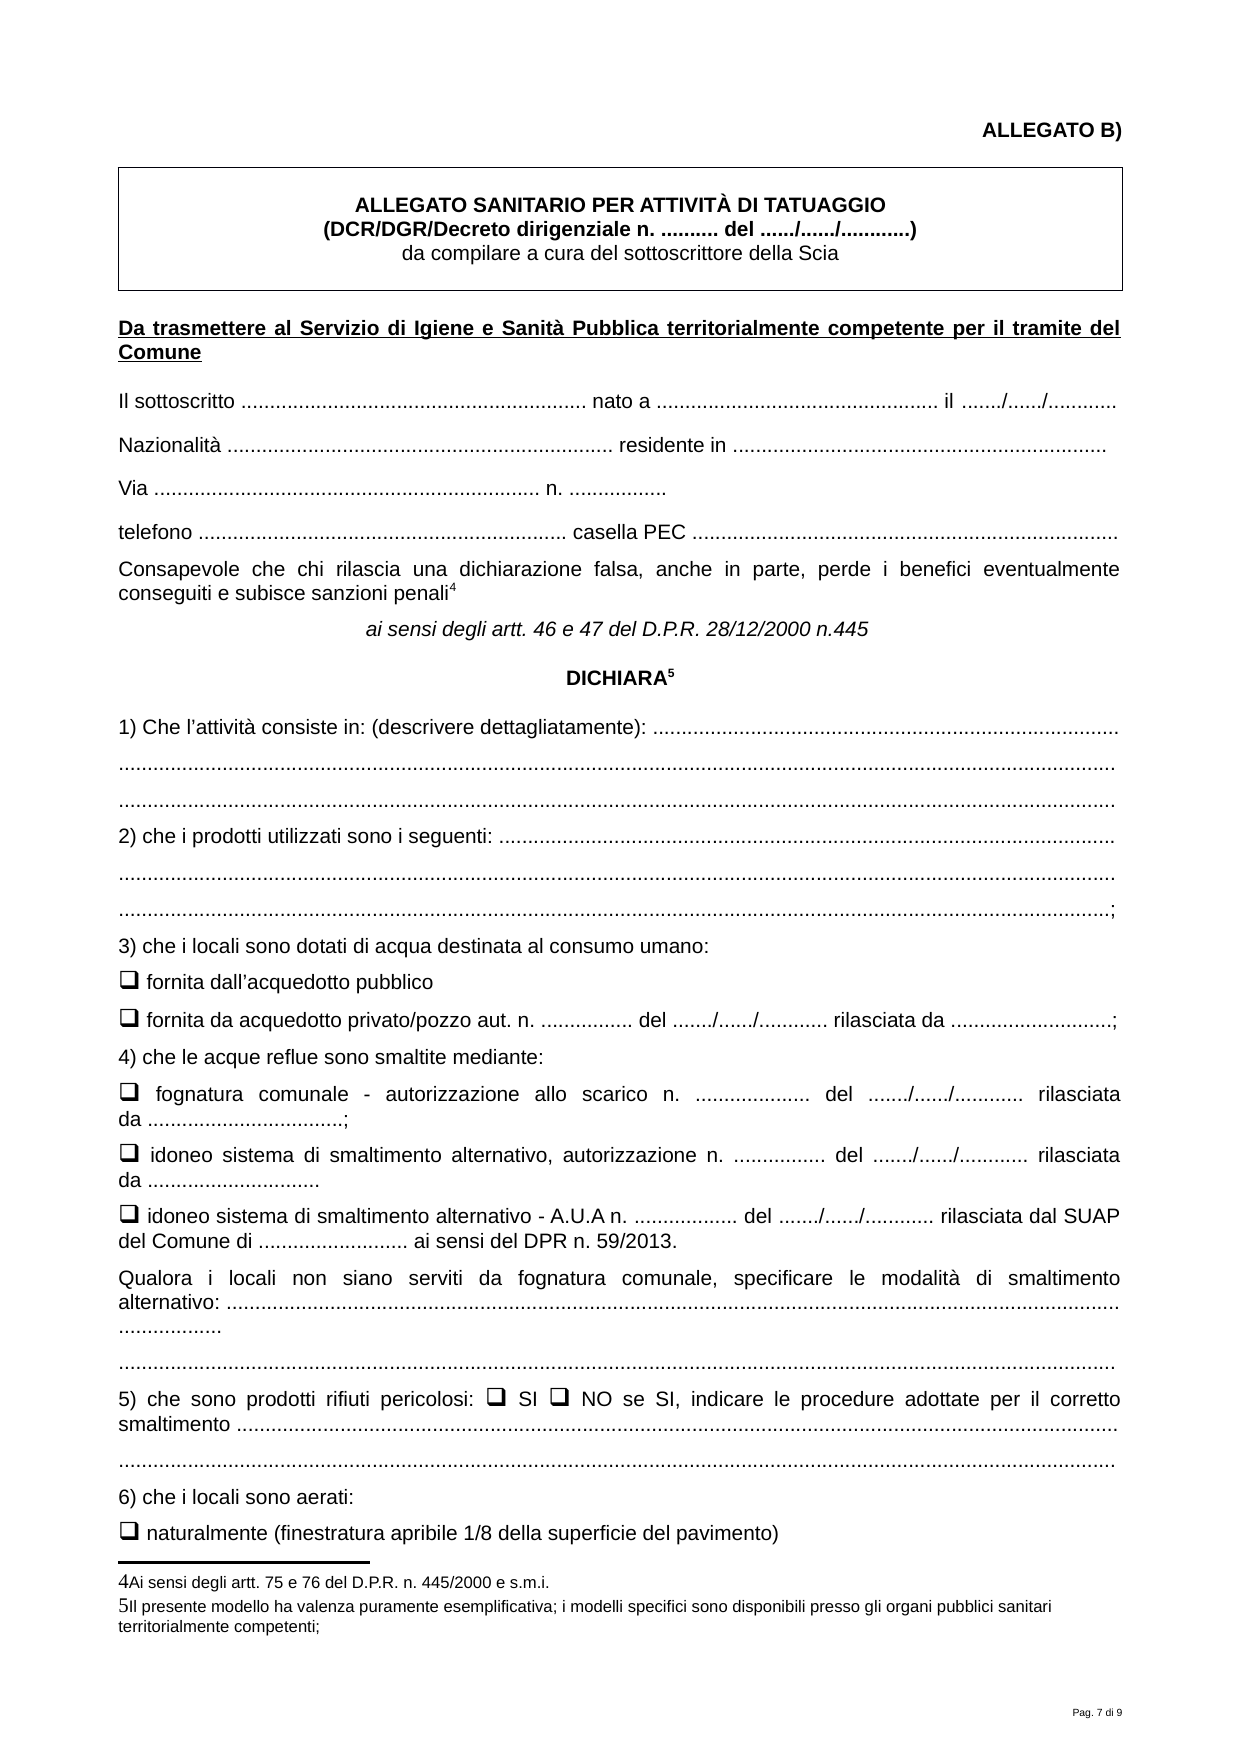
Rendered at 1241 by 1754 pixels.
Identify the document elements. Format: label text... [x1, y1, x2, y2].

text ............................................................................................................................................................................. [118, 788, 1122, 812]
table_header ALLEGATO SANITARIO PER ATTIVITÀ DI TATUAGGIO (DCR/DGR/Decreto dirigenziale n. .......... del ....../....../............) da compilare a cura del sottoscrittore della Scia [119, 168, 1122, 290]
text Qualora i locali non siano serviti da fognatura comunale, specificare le modalità di smaltimento alternativo: ............................................................................................................................................................................. [118, 1266, 1122, 1338]
text Il sottoscritto ............................................................ nato a ................................................. il ......./....../............ [118, 389, 1122, 413]
text ai sensi degli artt. 46 e 47 del D.P.R. 28/12/2000 n.445 [118, 617, 1122, 641]
text ............................................................................................................................................................................. [118, 1448, 1122, 1472]
text ALLEGATO B) [118, 118, 1122, 142]
text ............................................................................................................................................................................; [118, 897, 1122, 921]
text 3) che i locali sono dotati di acqua destinata al consumo umano: [118, 933, 1122, 957]
text ............................................................................................................................................................................. [118, 861, 1122, 884]
text  idoneo sistema di smaltimento alternativo - A.U.A n. .................. del ......./....../............ rilasciata dal SUAP del Comune di .......................... ai sensi del DPR n. 59/2013. [118, 1204, 1122, 1253]
text ............................................................................................................................................................................. [118, 751, 1122, 775]
text 1) Che l’attività consiste in: (descrivere dettagliatamente): ................................................................................. [118, 715, 1122, 739]
text 2) che i prodotti utilizzati sono i seguenti: ........................................................................................................... [118, 824, 1122, 848]
text  idoneo sistema di smaltimento alternativo, autorizzazione n. ................ del ......./....../............ rilasciata da .............................. [118, 1143, 1122, 1192]
text  naturalmente (finestratura apribile 1/8 della superficie del pavimento) [118, 1521, 1122, 1546]
text 6) che i locali sono aerati: [118, 1484, 1122, 1508]
text Consapevole che chi rilascia una dichiarazione falsa, anche in parte, perde i benefici eventualmente conseguiti e subisce sanzioni penali [118, 556, 1122, 604]
text 5) che sono prodotti rifiuti pericolosi:  SI  NO se SI, indicare le procedure adottate per il corretto smaltimento ......................................................................................................................................................... [118, 1387, 1122, 1436]
text Nazionalità ................................................................... residente in ................................................................. [118, 433, 1122, 457]
text Il presente modello ha valenza puramente esemplificativa; i modelli specifici sono disponibili presso gli organi pubblici sanitari territorialmente competenti; [118, 1593, 1122, 1636]
text telefono ................................................................ casella PEC .......................................................................... [118, 520, 1122, 544]
text  fornita da acquedotto privato/pozzo aut. n. ................ del ......./....../............ rilasciata da ............................; [118, 1007, 1122, 1032]
text Ai sensi degli artt. 75 e 76 del D.P.R. n. 445/2000 e s.m.i. [118, 1568, 1122, 1593]
text  fognatura comunale - autorizzazione allo scarico n. .................... del ......./....../............ rilasciata da ..................................; [118, 1081, 1122, 1130]
text Da trasmettere al Servizio di Igiene e Sanità Pubblica territorialmente competente per il tramite del Comune [118, 316, 1122, 364]
text ............................................................................................................................................................................. [118, 1350, 1122, 1374]
text 4) che le acque reflue sono smaltite mediante: [118, 1045, 1122, 1069]
text Via ................................................................... n. ................. [118, 476, 1122, 500]
text  fornita dall’acquedotto pubblico [118, 970, 1122, 995]
text DICHIARA [118, 666, 1122, 690]
